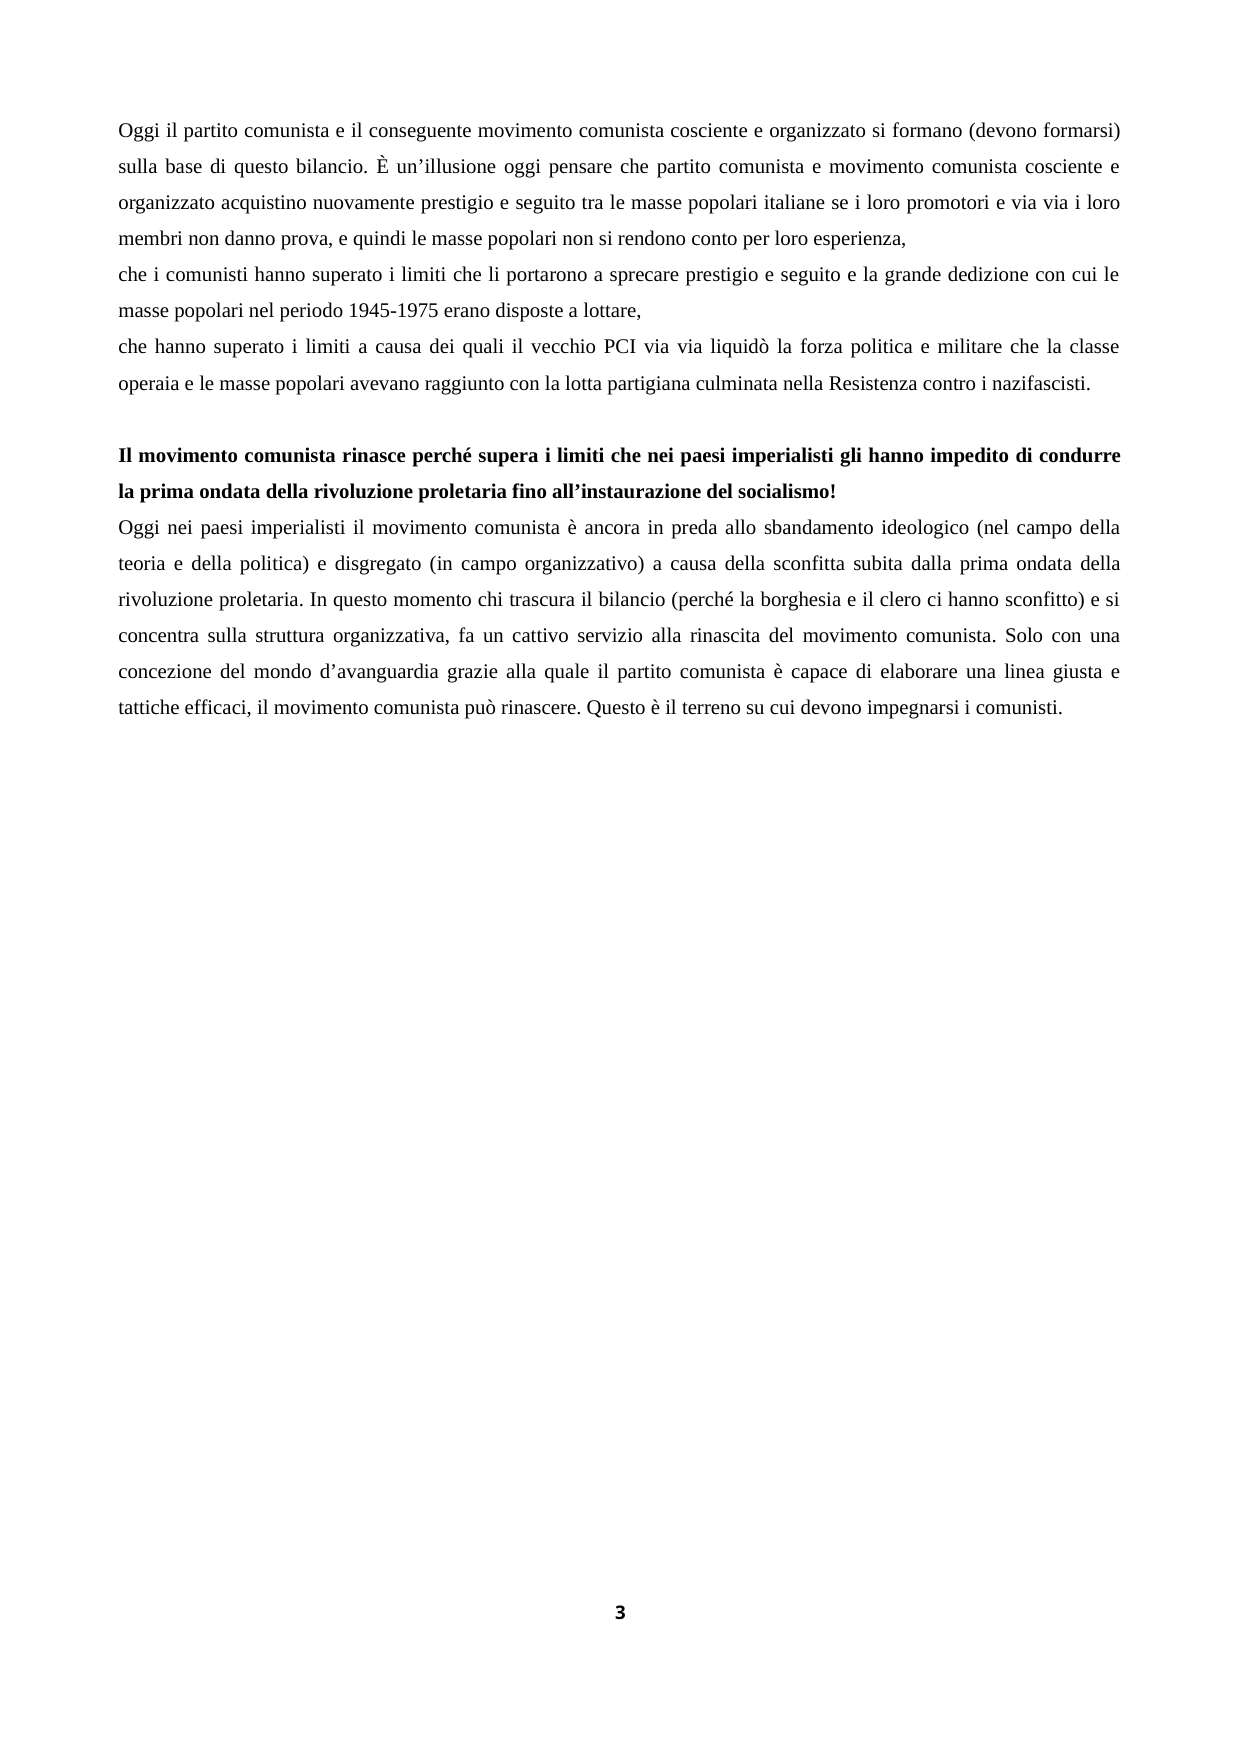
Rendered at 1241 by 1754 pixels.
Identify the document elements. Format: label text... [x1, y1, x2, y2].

text Oggi il partito comunista e il conseguente movimento comunista cosciente e organizzato si formano (devono formarsi) sulla base di questo bilancio. È un’illusione oggi pensare che partito comunista e movimento comunista cosciente e organizzato acquistino nuovamente prestigio e seguito tra le masse popolari italiane se i loro promotori e via via i loro membri non danno prova, e quindi le masse popolari non si rendono conto per loro esperienza, [118, 118, 1122, 250]
text che hanno superato i limiti a causa dei quali il vecchio PCI via via liquidò la forza politica e militare che la classe operaia e le masse popolari avevano raggiunto con la lotta partigiana culminata nella Resistenza contro i nazifascisti. [118, 334, 1122, 394]
text che i comunisti hanno superato i limiti che li portarono a sprecare prestigio e seguito e la grande dedizione con cui le masse popolari nel periodo 1945-1975 erano disposte a lottare, [118, 262, 1122, 322]
text Oggi nei paesi imperialisti il movimento comunista è ancora in preda allo sbandamento ideologico (nel campo della teoria e della politica) e disgregato (in campo organizzativo) a causa della sconfitta subita dalla prima ondata della rivoluzione proletaria. In questo momento chi trascura il bilancio (perché la borghesia e il clero ci hanno sconfitto) e si concentra sulla struttura organizzativa, fa un cattivo servizio alla rinascita del movimento comunista. Solo con una concezione del mondo d’avanguardia grazie alla quale il partito comunista è capace di elaborare una linea giusta e tattiche efficaci, il movimento comunista può rinascere. Questo è il terreno su cui devono impegnarsi i comunisti. [118, 514, 1122, 719]
text Il movimento comunista rinasce perché supera i limiti che nei paesi imperialisti gli hanno impedito di condurre la prima ondata della rivoluzione proletaria fino all’instaurazione del socialismo! [118, 442, 1122, 503]
